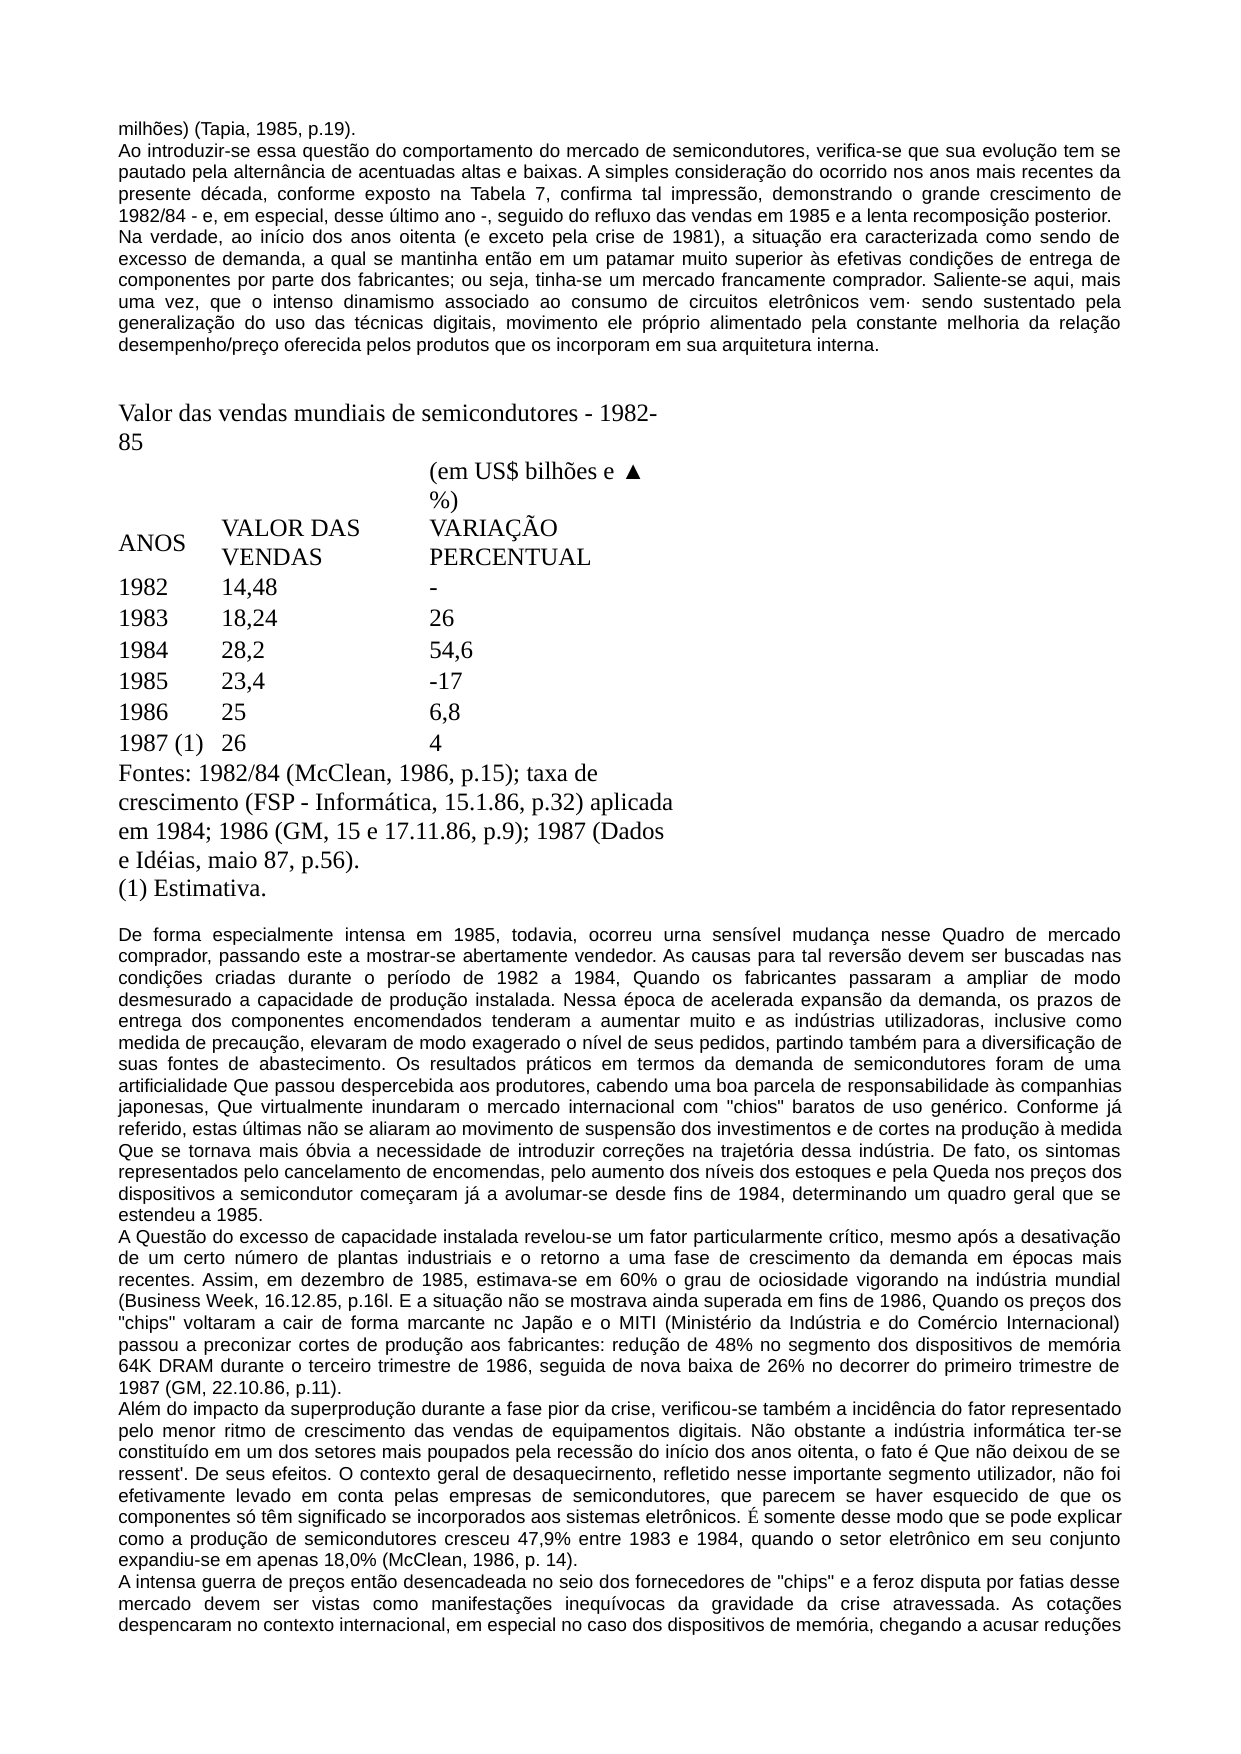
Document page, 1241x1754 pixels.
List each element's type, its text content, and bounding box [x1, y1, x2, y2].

table_header Valor das vendas mundiais de semicondutores - 1982-85 [118, 399, 676, 456]
table_cell VALOR DAS VENDAS [221, 514, 429, 571]
text milhões) (Tapia, 1985, p.19). [118, 118, 1122, 140]
table_cell 26 [221, 727, 429, 758]
text Na verdade, ao início dos anos oitenta (e exceto pela crise de 1981), a situação era caracterizada como sendo de excesso de demanda, a qual se mantinha então em um patamar muito superior às efetivas condições de entrega de componentes por parte dos fabricantes; ou seja, tinha-se um mercado francamente comprador. Saliente-se aqui, mais uma vez, que o intenso dinamismo associado ao consumo de circuitos eletrônicos vem· sendo sustentado pela generalização do uso das técnicas digitais, movimento ele próprio alimentado pela constante melhoria da relação desempenho/preço oferecida pelos produtos que os incorporam em sua arquitetura interna. [118, 226, 1122, 355]
table_cell 4 [429, 727, 676, 758]
text Além do impacto da superprodução durante a fase pior da crise, verificou-se também a incidência do fator representado pelo menor ritmo de crescimento das vendas de equipamentos digitais. Não obstante a indústria informática ter-se constituído em um dos setores mais poupados pela recessão do início dos anos oitenta, o fato é Que não deixou de se ressent'. De seus efeitos. O contexto geral de desaquecirnento, refletido nesse importante segmento utilizador, não foi efetivamente levado em conta pelas empresas de semicondutores, que parecem se haver esquecido de que os componentes só têm significado se incorporados aos sistemas eletrônicos. É somente desse modo que se pode explicar como a produção de semicondutores cresceu 47,9% entre 1983 e 1984, quando o setor eletrônico em seu conjunto expandiu-se em apenas 18,0% (McClean, 1986, p. 14). [118, 1398, 1122, 1571]
table_cell ANOS [118, 514, 221, 571]
text De forma especialmente intensa em 1985, todavia, ocorreu urna sensível mudança nesse Quadro de mercado comprador, passando este a mostrar-se abertamente vendedor. As causas para tal reversão devem ser buscadas nas condições criadas durante o período de 1982 a 1984, Quando os fabricantes passaram a ampliar de modo desmesurado a capacidade de produção instalada. Nessa época de acelerada expansão da demanda, os prazos de entrega dos componentes encomendados tenderam a aumentar muito e as indústrias utilizadoras, inclusive como medida de precaução, elevaram de modo exagerado o nível de seus pedidos, partindo também para a diversificação de suas fontes de abastecimento. Os resultados práticos em termos da demanda de semicondutores foram de uma artificialidade Que passou despercebida aos produtores, cabendo uma boa parcela de responsabilidade às companhias japonesas, Que virtualmente inundaram o mercado internacional com "chios" baratos de uso genérico. Conforme já referido, estas últimas não se aliaram ao movimento de suspensão dos investimentos e de cortes na produção à medida Que se tornava mais óbvia a necessidade de introduzir correções na trajetória dessa indústria. De fato, os sintomas representados pelo cancelamento de encomendas, pelo aumento dos níveis dos estoques e pela Queda nos preços dos dispositivos a semicondutor começaram já a avolumar-se desde fins de 1984, determinando um quadro geral que se estendeu a 1985. [118, 924, 1122, 1226]
table_cell 25 [221, 696, 429, 727]
table_cell 6,8 [429, 696, 676, 727]
table_cell 1987 (1) [118, 727, 221, 758]
table_cell 26 [429, 602, 676, 633]
table_cell 23,4 [221, 665, 429, 696]
table_cell [118, 456, 429, 513]
table_cell VARIAÇÃO PERCENTUAL [429, 514, 676, 571]
text A Questão do excesso de capacidade instalada revelou-se um fator particularmente crítico, mesmo após a desativação de um certo número de plantas industriais e o retorno a uma fase de crescimento da demanda em épocas mais recentes. Assim, em dezembro de 1985, estimava-se em 60% o grau de ociosidade vigorando na indústria mundial (Business Week, 16.12.85, p.16l. E a situação não se mostrava ainda superada em fins de 1986, Quando os preços dos "chips" voltaram a cair de forma marcante nc Japão e o MITI (Ministério da Indústria e do Comércio Internacional) passou a preconizar cortes de produção aos fabricantes: redução de 48% no segmento dos dispositivos de memória 64K DRAM durante o terceiro trimestre de 1986, seguida de nova baixa de 26% no decorrer do primeiro trimestre de 1987 (GM, 22.10.86, p.11). [118, 1226, 1122, 1398]
table_cell -17 [429, 665, 676, 696]
table_cell 1984 [118, 634, 221, 665]
table_cell 1982 [118, 571, 221, 602]
table_cell Fontes: 1982/84 (McClean, 1986, p.15); taxa de crescimento (FSP - Informática, 15.1.86, p.32) aplicada em 1984; 1986 (GM, 15 e 17.11.86, p.9); 1987 (Dados e Idéias, maio 87, p.56). (1) Estimativa. [118, 759, 676, 902]
table_cell 18,24 [221, 602, 429, 633]
table_cell 1985 [118, 665, 221, 696]
text Ao introduzir-se essa questão do comportamento do mercado de semicondutores, verifica-se que sua evolução tem se pautado pela alternância de acentuadas altas e baixas. A simples consideração do ocorrido nos anos mais recentes da presente década, conforme exposto na Tabela 7, confirma tal impressão, demonstrando o grande crescimento de 1982/84 - e, em especial, desse último ano -, seguido do refluxo das vendas em 1985 e a lenta recomposição posterior. [118, 140, 1122, 226]
table_cell - [429, 571, 676, 602]
table_cell 28,2 [221, 634, 429, 665]
table_cell (em US$ bilhões e ▲ %) [429, 456, 676, 513]
table_cell 1986 [118, 696, 221, 727]
text A intensa guerra de preços então desencadeada no seio dos fornecedores de "chips" e a feroz disputa por fatias desse mercado devem ser vistas como manifestações inequívocas da gravidade da crise atravessada. As cotações despencaram no contexto internacional, em especial no caso dos dispositivos de memória, chegando a acusar reduções [118, 1571, 1122, 1635]
table_cell 14,48 [221, 571, 429, 602]
table_cell 54,6 [429, 634, 676, 665]
table_cell 1983 [118, 602, 221, 633]
